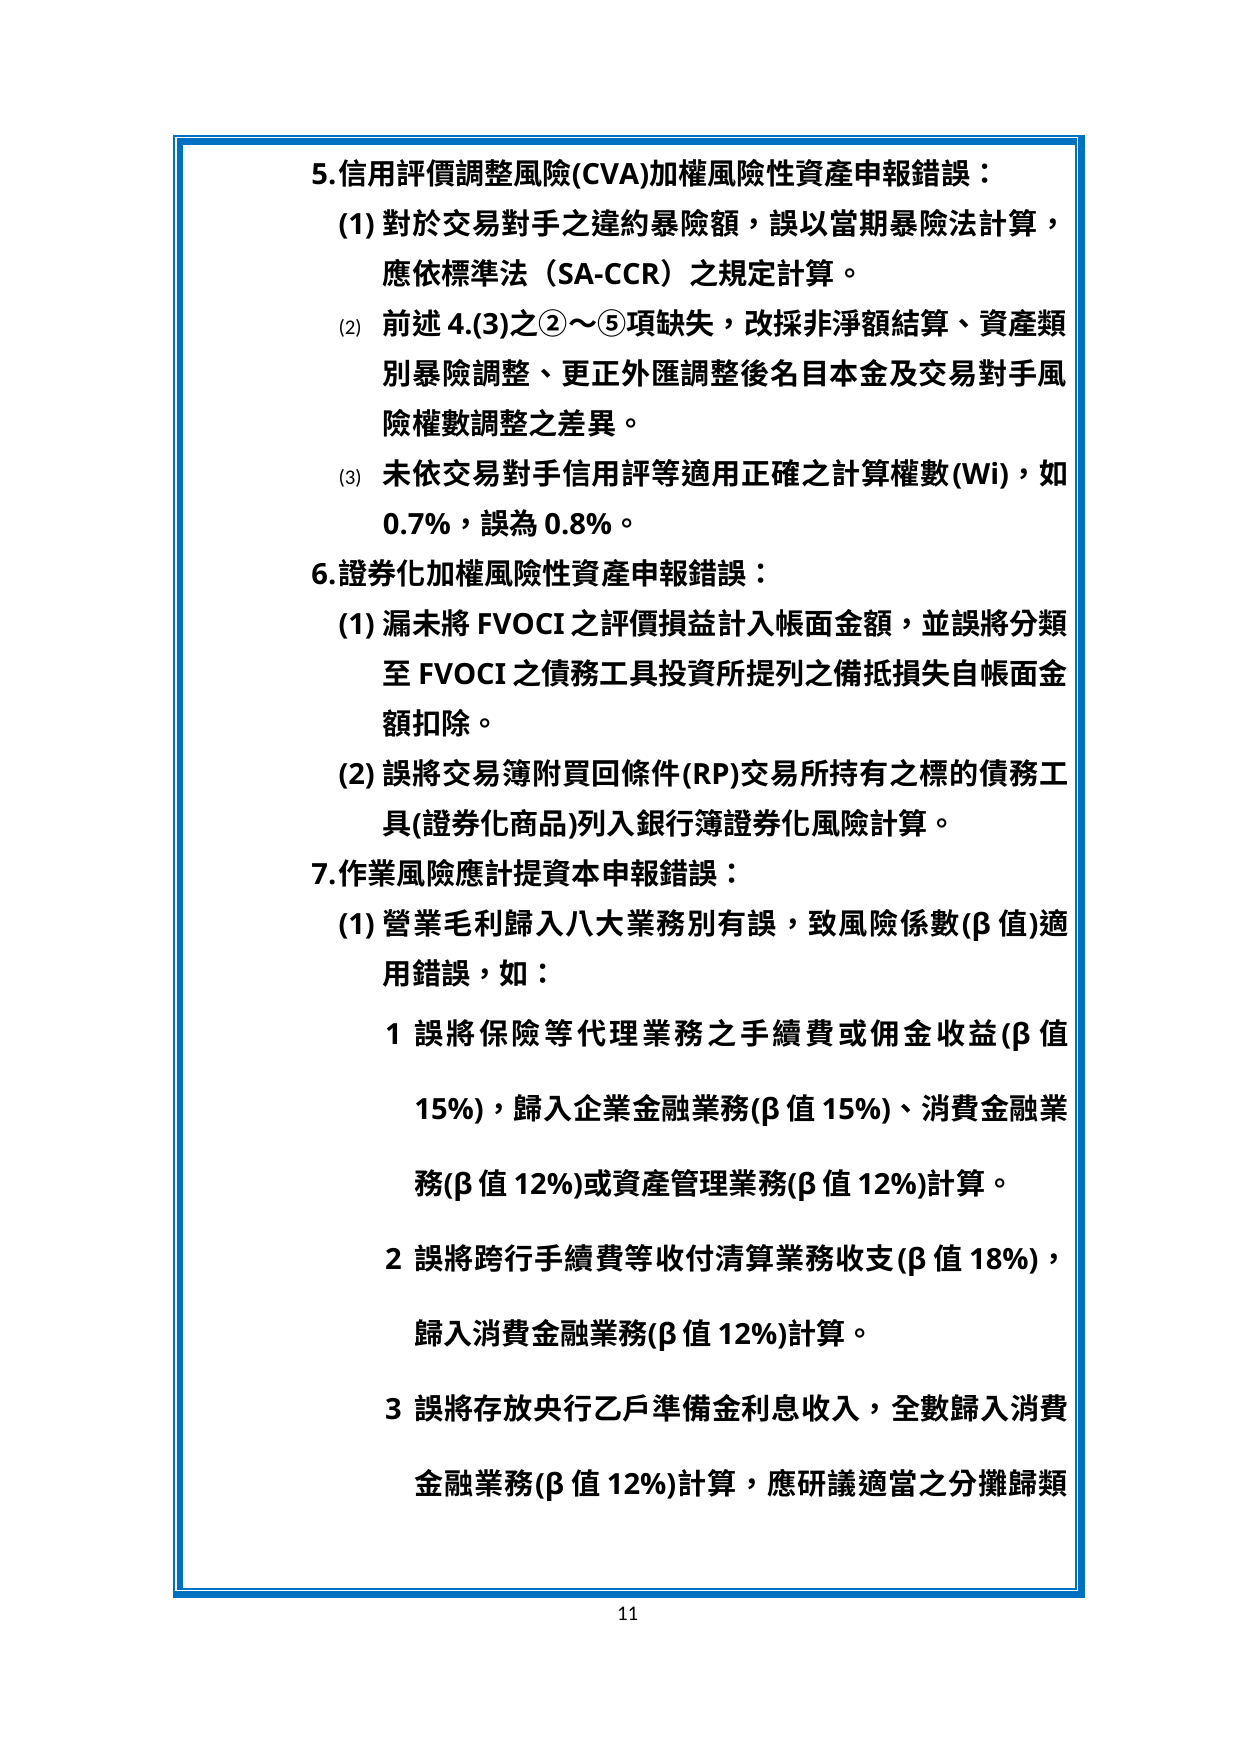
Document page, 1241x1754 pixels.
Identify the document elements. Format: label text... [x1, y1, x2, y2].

table_header 態樣二：資本適足率申報有誤差： 自有資本申報錯誤： 誤將超過預期損失部分之保證責任準備及非屬授信資產所產生之信用減損扣除。 所得稅費用計算錯誤，致第一類資本淨額少列。 依IFRS9估計之預期損失有下列缺失，致得列入第二類資本之「營業準備及備抵呆帳」錯誤： ①對未產生信用減損之授信債權及應收利息，誤列入STAGE 3計算，致預期損失多列。 ②對已產生信用減損之授信債權，漏未列入STAGE 3計算，致預期損失少列。 表內項目信用風險加權風險性資產申報錯誤： 暴險類型-「主權國家（風險權數0%）」： ①持有國外○○州政府公債及交易對手為國外○○州財政公司，誤以風險權數0%計算，改列為非中央政府公共部門（風險權數20%）。 ②存放央行(日本)及存放央行(中國大陸-上海)，依外部信評對該等國家之評等結果，改適用風險權數20%。 暴險類型-「非中央政府公共部門」：風險權數適用錯誤（如50%，誤適用20%）；銀行保險代理部（風險權數0%）誤列非中央政府公共部門(風險權數100%)。 暴險類型-「銀行(含多邊開發銀行及集中結算交易對手)」： 對未評等之國外存放銀行同業或拆放銀行同業，誤以未評等之銀行短期債權風險權數50%計算，未依規定以不得低於該銀行註冊登記所在之主權國家(越南及緬甸)所適用之風險權數100%計算。 帳列存放銀行同業之中華郵政(股)公司，屬營利性質之國營企業，且無外部信評，改列為企業(含證券及保險公司)(風險權數100%)。 帳列存放銀行同業之美國聯邦儲備銀行，屬主權國家，依外部信評對該國家之評等結果，改列為主權國家(風險權數0%)。 持有國外銀行金融債券，依外部信評對該行之評等結果，改適用風險權數20%或50% (原誤為50%或100%)。 暴險類型-「企業(含證券及保險公司)」： 屬未送保之中小企業信用保證基金放款案件，風險權數由20%調至100%；無外部信評之企業債權，風險權數由50%調至100%；有外部信評之企業債權，風險權數由100%調至20%或50%。 ○○聯邦銀行、○○合作銀行及○○金控(股)公司等金融債券，屬對銀行之債權，依外部信評對該等機構之評等結果，改列為銀行(含多邊開發銀行及集中結算交易對手)(風險權數20%或50%)。 以不動產為擔保且借款用途供作支應建廠相關支出、住宅或大樓租售商用不動產之開發或建築聯貸案，改列為不動產暴險-土地收購、開發及建築(ADC)(風險權數150%)。 暴險類型-「零售債權(風險權數75%或100%)」： 有未符合格零售債權之單一中小企業暴險，或非屬中小企業認定標準之中小企業，改適用企業（含證券及保險公司）之風險權數100%。 屬住宅用不動產暴險，改適用一般住宅用不動產之風險權數20%、25%或30%。 屬土地收購、開發及建築(ADC)暴險，改適用土地收購、開發及建築(ADC)之風險權數150%。 暴險類型-「不動產暴險」： 對以不具居住性質(如主要用途為策略性產業、農業資材室、商用等)之不動產為擔保之貸款，誤以一般住宅用不動產之風險權數(20%、30%或70%)計算，改適用一般商用不動產之風險權數(60%或75%)或收益型商用不動產之風險權數(110%)；誤以收益型住宅用不動產之風險權數(30%)計算，改適用收益型商用不動產之風險權數(70%)。 建設或開發公司(主要營業收入為不動產開發銷售或租賃)提供以未來出售為目的之不動產作為擔保品之貸款，誤以一般住宅用不動產之風險權數(20%、20%或25%)計算，改適用收益型住宅用不動產之風險權數(30%、30%或35%)。 建設公司或從事建築投資之個人，借款用途為購買容積移轉、辦理都更、營運、搬遷週轉金、償還借款、購置土地興建建物或廠房出租或出售及土建融資聯貸案等，誤以一般住宅用或一般商用不動產之風險權數(20%、30%、75%或100%)計算，改適用土地收購、開發及建築（ADC）風險權數(150%)。 建設公司借款用途係供購置土地為住宅或商用不動產之開發或建築，截至基準日土地融資撥貸已逾一年，尚未取得建築執照，誤列為土地收購、開發及建築(ADC)(風險權數100%），改適用150%。 對一般住宅用不動產之催收款項，其貸放餘額逾不動產鑑價金額之部分，未依無擔保逾期債權之風險權數100%計算。 對非提供不動產為擔保之中小企業信用保證基金保證之逾期債權，誤全數以一般住宅用不動產之風險權數(20%或100%)計算，改以零售債權之逾期債權，並分別適用考慮信用保障後暴險額(20%)及無風險抵減暴險額(100%或150%)之風險權數計算。 ○○渡假事業公司(自營渡假村及員工宿舍)之逾期債權，誤以一般住宅用不動產之風險權數(100%)計算，改適用企業之逾期債權(風險權數150%)。 暴險類型-「基金及創業投資事業之權益證券投資(拆解法)」：生技創投等創業投資事業原申報採拆解法(LTA)，因該等創業投資事業未按季(至少)公告財務資訊，不符合拆解法之條件，且尚無提供相關資訊符合適用委託基礎法(MBA)，改依備用法(FBA)對該等創業投資事業之暴險部位適用風險權數1,250%。 暴險類型-「基金及創業投資事業之權益證券投資(委託基礎法)」： 生技創投等創業投資事業，因未提供該創投事業之委託契約內容或法定投資規範文件，不符合委託基礎法(MBA)之條件，改依備用法(FBA)對該創業投資事業之暴險部位，適用風險權數1,250%。 計算創業投資公司及不動產投資信託基金之風險性資產，帳面金額錯誤，及未依合約約定計算觸及約定可投資上限時之加權風險性資產或委任契約要求所規範可投資之最大值計算槓桿倍數。 暴險類型-「其他資產（風險權數100%）」： 帳列存出保證金，漏未依交易對手銀行之外部信評分別適用風險權數20%或50%計算風險性資產。 依IFRS 9規定計提STAGE 3之應收利息減損，屬未超過預期損失部分之備抵呆帳，漏未予扣減。 表內信用風險抵減，有下列缺失： 誤將未約定或已解除設定之擔保品列入風險抵減。 重覆計算擔保品風險抵減。 將授信戶移送中小企業信用保證基金所提供信用保障者，誤以放款餘額(或承保金額)全數列入抵減，未依該等案件獲保成數及風險權數20%計算抵減金額。 對中小企業信用保證基金全額保證之紓困貸款，未以風險權數(20%)辦理風險抵減。 提供擔保品為關係企業或本人所營事業之股票，屬非合格擔保品，誤列入抵減。 提供本行存單設定質押，屬合格擔保品，漏未列入抵減。 申報預期損失調減表內外各暴險項目備抵呆帳，有誤多列表內外項目備抵呆帳，致信用風險加權風險性資產計算錯誤。 表外項目信用風險加權風險性資產申報錯誤： 暴險類型-「主權國家(風險權數0%)」：國立○○大學及公司戶，誤以風險權數0%計算，分別改適用非中央政府公共部門之風險權數20%及企業（含證券及保險公司）之風險權數100%。 暴險類型-「銀行(風險權數50%)」： 對保證合約期間超過3個月之應收保證款項，誤以銀行短期債權之風險權數50%計算，改依外部信評結果，適用長期債權之風險權數100%。 屬原始契約期限一年以上之不可取消約定融資額度，誤適用信用轉換係數0%，改為50%，或誤適用風險權數50%，改為100%。 暴險類型-「企業（含證券及保險公司）(風險權數100%)」及暴險類型-「零售債權(風險權數75%)」：屬原始契約期限一年以上之應收保證款項-其他保證，信用轉換係數誤為20%，應為50%。 暴險類型-「企業（含證券及保險公司）(風險權數100%)」： 對聯貸案件已約定計收承諾費，屬不可取消約定融資尚未動用之信用額度，誤適用信用轉換係數0%，改適用信用轉換係數20%或50%。 帳列應收保證款項，未計算該行自行保證部位之加權風險性資產，俾與被保證部位相較採計較高之加權風險性資產。 暴險類型-「不動產暴險-土地收購、開發及建築(ADC)(風險權數150%)」：屬原始契約期限一年以上之有條件可取消約定融資額度，誤適用信用轉換係數50%，改為0%。 表外信用風險抵減，有下列缺失： 誤將未約定或已解除設定之擔保品列入風險抵減。 重覆計算擔保品風險抵減。 將授信戶移送中小企業信用保證基金所提供信用保障者，誤以帳面金額(或承保金額)全數列入抵減，未依該等案件獲保成數及風險權數20%計算抵減金額。 屬呆帳戶之應收保證款項到期逾多年，未依逾期放款計算方式適用不同風險權數。 交易對手信用風險加權風險性資產申報錯誤： 承做附賣回交易(RS)，暴險部位之現值誤以成交金額*(1+折扣比率)計算，未以期末履約值之折現值計算；擔保品現值誤以成交金額或期末履約值*(1-折扣比率)計算，未以擔保品市價*(1-折扣比率)計算；計算風險抵減後暴險額之法定折扣比率適用錯誤(如6%，誤為4%)；對擔保品市價之折扣比率未依交易類型、市價評估及追繳保證金之頻率調整。 承做附買回交易(RP)，擔保品現值誤以成交金額計算，未以到期履約價格之折現值計算；計算風險抵減後暴險額之法定折扣比率適用錯誤(如4%，誤為25%)；交易對手暴險類型歸類錯誤(如企業風險權數100%，誤為銀行風險權數50%)。 衍生性金融商品交易對手信用風險性資產： 對外匯數位選擇權之法定delta調整值，未依規定計算。 對於不符合淨額結算合約規定之衍生性金融商品交易，誤以同一交易對手淨額結算方式計算暴險額，應以一筆交易即為一個淨額交易組合個別計算暴險額。 對與銀行端承作之結構型商品交易，應列為利率類衍生性商品計算暴險，誤以外匯類計提。 對於外匯衍生性金融商品，調整後名目本金（為該契約經轉換為本國貨幣之外幣端名目本金）之計算，誤多乘法定存續期間（SDi）。 未依交易對手信用評等適用正確之風險權數(如20%，誤為50%)。 集中結算交易對手信用風險性資產： 期貨原始保證金誤列入表內項目信用風險加權風險性資產計算，因係屬交易對手提供之擔保品，改列入交易對手信用風險之資本計提。 該行作為結算會員（○○期貨）之客戶，透過結算會員與集中結算交易對手承作利率期貨商品，未依規定列入集中結算交易對手之交易暴險計提資本。 信用評價調整風險(CVA)加權風險性資產申報錯誤： 對於交易對手之違約暴險額，誤以當期暴險法計算，應依標準法（SA-CCR）之規定計算。 前述4.(3)之②～⑤項缺失，改採非淨額結算、資產類別暴險調整、更正外匯調整後名目本金及交易對手風險權數調整之差異。 未依交易對手信用評等適用正確之計算權數(Wi)，如0.7%，誤為0.8%。 證券化加權風險性資產申報錯誤： 漏未將FVOCI之評價損益計入帳面金額，並誤將分類至FVOCI之債務工具投資所提列之備抵損失自帳面金額扣除。 誤將交易簿附買回條件(RP)交易所持有之標的債務工具(證券化商品)列入銀行簿證券化風險計算。 作業風險應計提資本申報錯誤： 營業毛利歸入八大業務別有誤，致風險係數(β值)適用錯誤，如： 誤將保險等代理業務之手續費或佣金收益(β值15%)，歸入企業金融業務(β值15%)、消費金融業務(β值12%)或資產管理業務(β值12%)計算。 誤將跨行手續費等收付清算業務收支(β值18%)，歸入消費金融業務(β值12%)計算。 誤將存放央行乙戶準備金利息收入，全數歸入消費金融業務(β值12%)計算，應研議適當之分攤歸類機制，並留存相關佐證資料供驗證。 誤將屬企業金融業務(β值15%)之租賃收入、其他租賃利益(損失)及押金設算利息收入(租賃)，歸入消費金融業務(β值12%)或漏未列入計算。 計算營業毛利錯誤，如：誤將銀行簿金融資產認列之減損損失、委外費用、交通罰鍰及信用卡過期帳收入自營業毛利扣除。 市場風險應計提資本申報錯誤： 計算利率風險個別風險時，誤將「非合格債務工具」分類於「合格債務工具」，致資本計提率適用錯誤。 誤將國庫券、公債、可轉讓定期存單、公司債、金融債券、商業本票等票債券以票面金額列入計算，應以資產市價計算。 對銀行為信用連結債券(CLN)之信用保障提供人，未將信用保障承買人所發行之債券一併列入利率風險之個別風險及一般市場風險計算。 誤將內部資金移轉交易列入考量，致有客戶端之利率結構型商品、拋補上手之利率交換、權益證券交換之利率端等未列入一般市場風險計算。 誤將未符合互抵條件(互抵部位應符合同幣別、同面額之標的工具，且需符合特定條件之規定)之交易互抵，致未列入或以錯誤互抵後差額列入一般市場風險計算。 計算利率風險之個別風險及一般市場風險，漏未將交易簿金融債券、公司債、賣出選擇權之可轉換公司債資產交換、附買回條件(RP)交易所持有之標的債務工具等列入，或誤將銀行簿債券列入計算；對央行可轉讓定期存單未以資產市價計算。 計算利率風險之一般市場風險，漏未將交易簿附賣回條件(RS)、利率結構型商品(IRS)、遠期外匯交易列入計算；遠期外匯之長、短部位歸類錯誤；承作換匯交易有未將交易員自行開立之衍生性金融商品部位及嗣後進行避險或平倉部位列為交易簿；承作利率期貨（長部位）之資本計提率適用錯誤(如0.2%，誤為0.0%)。 計算利率風險一般市場風險之基準日有誤，致部分交易簿附買回條件(RP)交易未列入計算及其他利率商品時間帶分類錯誤。 商品風險申報錯誤，包括漏未將商品交換及商品遠期契約之毛部位(即長部位及短部位)列入計算；漏未將商品交換依每種商品之淨部位及毛部位列入計算。 計算利率選擇權應計提資本時，誤將「標的工具部位之市價」以「選擇權標的市價」計算，未以名目本金乘以匯率計算；另誤將「選擇權之價外值」以「選擇權市場價值」計算。 計算匯率選擇權應計提資本時，誤以選擇權之市場價值與履約價值，未以標的資產之市價與選擇權之執行價作為價內外值判斷依據。 漏未將交易簿利率結構型商品之選擇權列入選擇權風險計算。 誤將銀行內部交易列入外匯風險計算，或漏未將匯率期貨、自行國外部之自有資金列入外匯風險計算。 計算換匯換利及遠期外匯等衍生性金融商品之外匯風險，未依規以名目本金計算。 計算外匯風險應計提資本時，屬即期短部位誤多計海外分支機構之外幣營運資金，致總體淨部位短列；每一種外幣未以基準日即期匯率轉換為本國貨幣；另未與會計帳(如:兌換科子細目之各幣別)核對。 內部規範之內容尚未全部包括「銀行自有資本與風險性資產之計算方法說明及表格」規定至少應涵蓋之事項，其內部稽核亦尚未對遵循該政策與程序執行情形進行定期查核。 計算市場風險資本計提時，有未建立跨表檢核及覆核機制，以維各項資料之正確性。 [183, 145, 1075, 1588]
